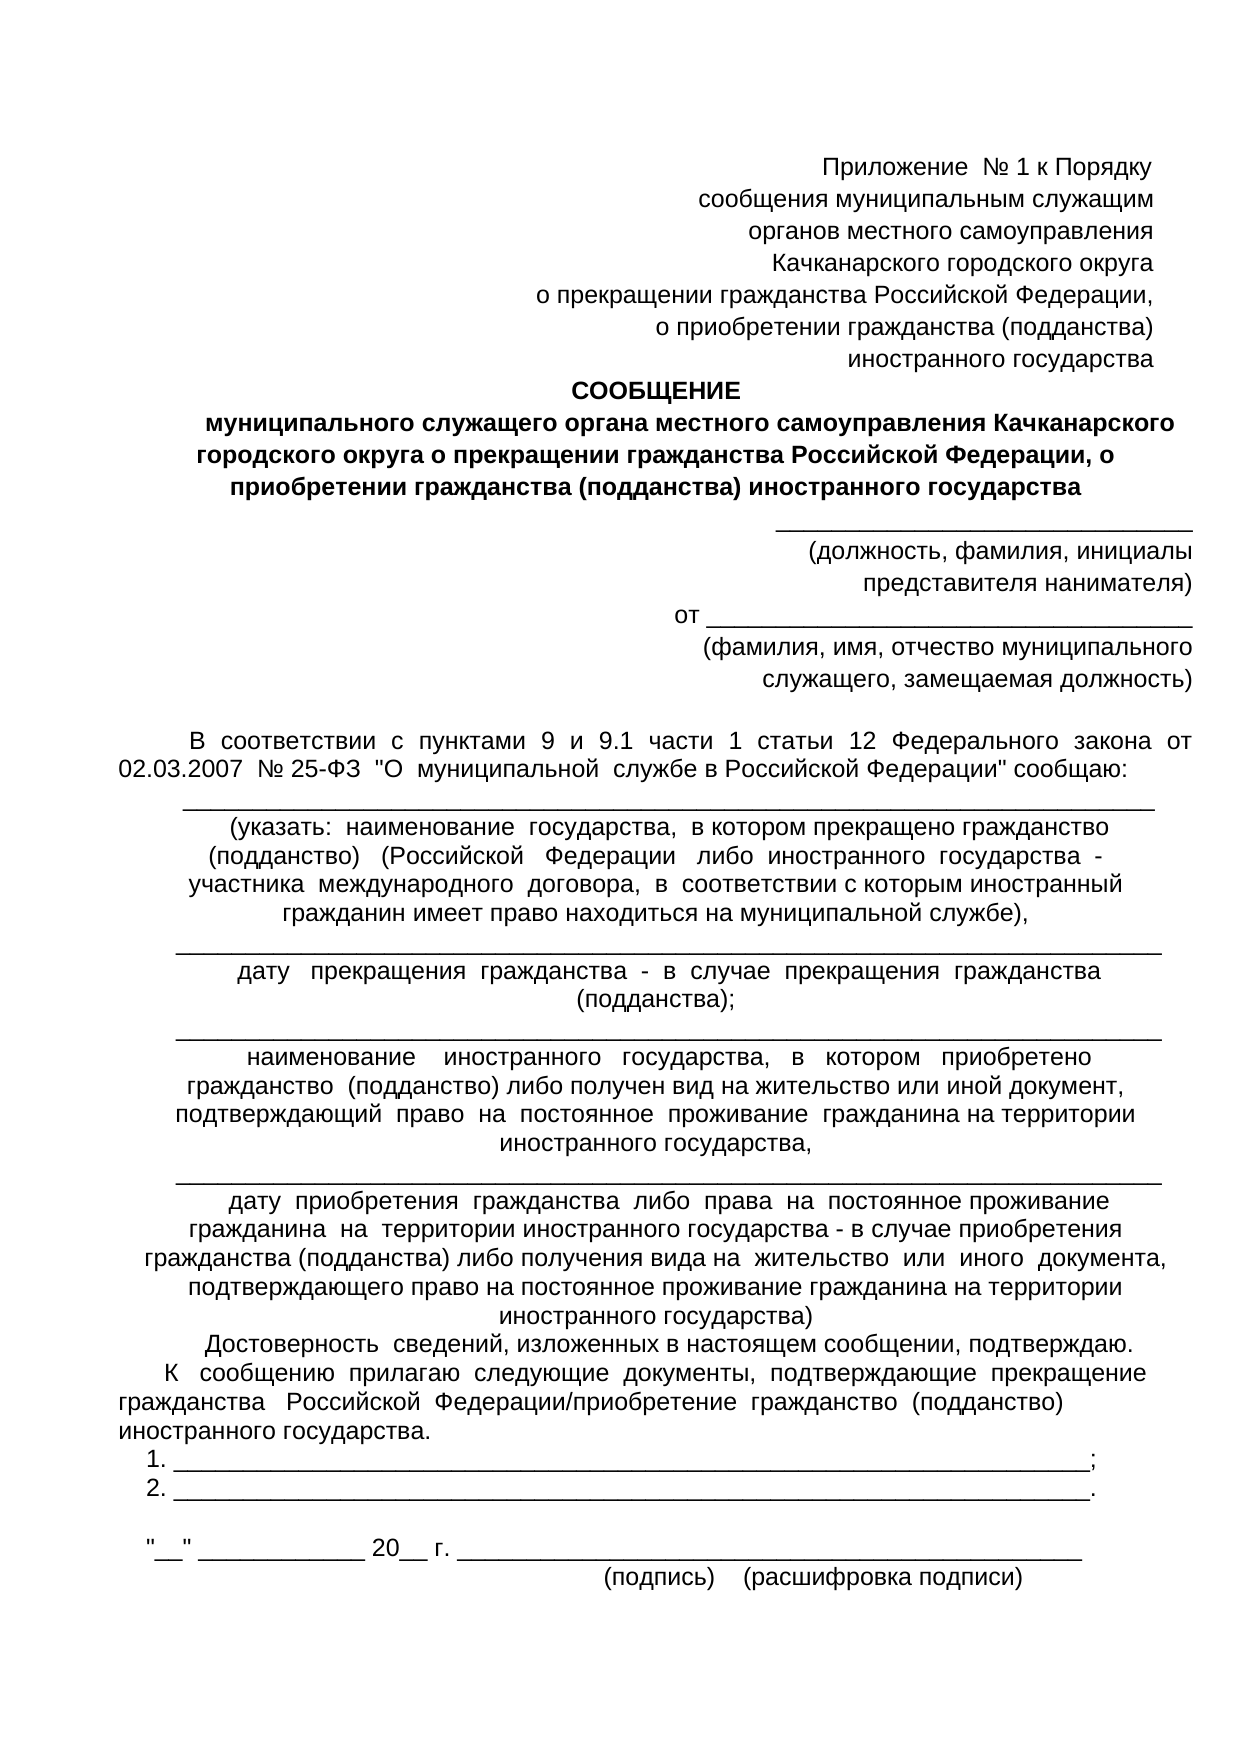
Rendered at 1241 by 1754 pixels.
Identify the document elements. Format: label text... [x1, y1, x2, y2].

text (подданства); [118, 984, 1193, 1013]
text дату приобретения гражданства либо права на постоянное проживание [118, 1186, 1193, 1214]
text В соответствии с пунктами 9 и 9.1 части 1 статьи 12 Федерального закона от 02.03.2007 № 25-ФЗ "О муниципальной службе в Российской Федерации" сообщаю: [118, 726, 1193, 783]
text гражданин имеет право находиться на муниципальной службе), [118, 898, 1193, 927]
text муниципального служащего органа местного самоуправления Качканарского городского округа о прекращении гражданства Российской Федерации, о приобретении гражданства (подданства) иностранного государства [118, 406, 1193, 502]
text иностранного государства [118, 342, 1154, 374]
text иностранного государства. [118, 1416, 1154, 1444]
text _______________________________________________________________________ [118, 1013, 1193, 1042]
text от ___________________________________ [118, 598, 1193, 630]
text ______________________________________________________________________ [118, 783, 1193, 812]
text участника международного договора, в соответствии с которым иностранный [118, 869, 1193, 898]
text о прекращении гражданства Российской Федерации, [118, 278, 1154, 310]
text (фамилия, имя, отчество муниципального [118, 630, 1193, 662]
text подтверждающий право на постоянное проживание гражданина на территории [118, 1099, 1193, 1128]
text служащего, замещаемая должность) [118, 662, 1193, 694]
text иностранного государства, [118, 1128, 1193, 1157]
text наименование иностранного государства, в котором приобретено [118, 1042, 1193, 1071]
text (подданство) (Российской Федерации либо иностранного государства - [118, 841, 1193, 869]
text СООБЩЕНИЕ [118, 374, 1193, 406]
text (указать: наименование государства, в котором прекращено гражданство [118, 812, 1193, 841]
text "__" ____________ 20__ г. _____________________________________________ [118, 1533, 1154, 1562]
text 1. __________________________________________________________________; [118, 1444, 1154, 1473]
text Приложение № 1 к Порядку [118, 150, 1152, 182]
text гражданина на территории иностранного государства - в случае приобретения гражданства (подданства) либо получения вида на жительство или иного документа, подтверждающего право на постоянное проживание гражданина на территории иностранного государства) [118, 1214, 1193, 1329]
text Качканарского городского округа [118, 246, 1154, 278]
text ______________________________ [118, 502, 1193, 534]
text _______________________________________________________________________ [118, 1157, 1193, 1186]
text о приобретении гражданства (подданства) [118, 310, 1154, 342]
text _______________________________________________________________________ [118, 927, 1193, 956]
text (подпись) (расшифровка подписи) [118, 1562, 1154, 1591]
text гражданства Российской Федерации/приобретение гражданство (подданство) [118, 1387, 1154, 1416]
text гражданство (подданство) либо получен вид на жительство или иной документ, [118, 1071, 1193, 1099]
text представителя нанимателя) [118, 566, 1193, 598]
text сообщения муниципальным служащим [378, 182, 1154, 214]
text дату прекращения гражданства - в случае прекращения гражданства [118, 956, 1193, 984]
text Достоверность сведений, изложенных в настоящем сообщении, подтверждаю. [118, 1329, 1193, 1358]
text 2. __________________________________________________________________. [118, 1473, 1154, 1502]
text органов местного самоуправления [118, 214, 1154, 246]
text (должность, фамилия, инициалы [118, 534, 1193, 566]
text К сообщению прилагаю следующие документы, подтверждающие прекращение [118, 1358, 1193, 1387]
